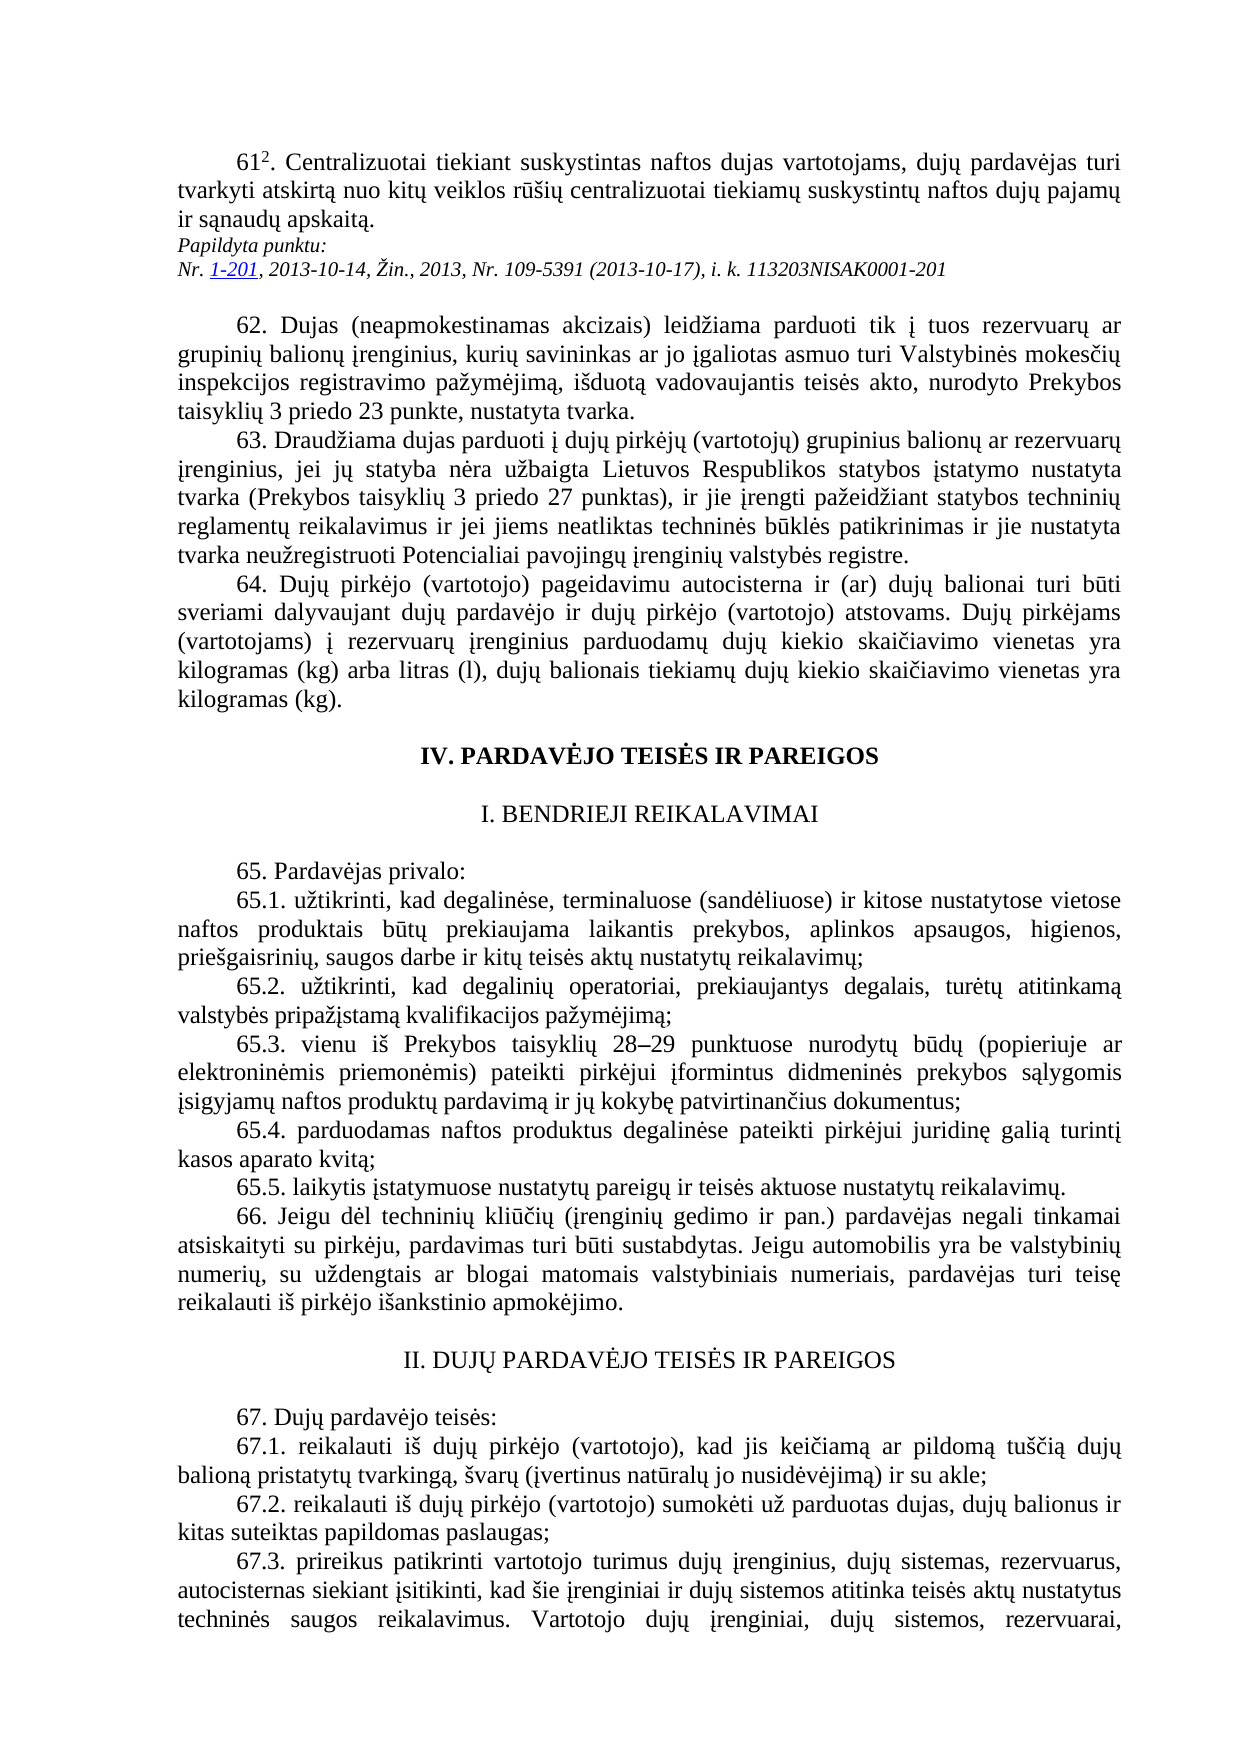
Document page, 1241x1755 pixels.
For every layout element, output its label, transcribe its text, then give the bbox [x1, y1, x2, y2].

text I. Bendrieji reikalavimai [177, 799, 1122, 827]
text 63. Draudžiama dujas parduoti į dujų pirkėjų (vartotojų) grupinius balionų ar rezervuarų įrenginius, jei jų statyba nėra užbaigta Lietuvos Respublikos statybos įstatymo nustatyta tvarka (Prekybos taisyklių 3 priedo 27 punktas), ir jie įrengti pažeidžiant statybos techninių reglamentų reikalavimus ir jei jiems neatliktas techninės būklės patikrinimas ir jie nustatyta tvarka neužregistruoti Potencialiai pavojingų įrenginių valstybės registre. [177, 425, 1122, 569]
text 67.2. reikalauti iš dujų pirkėjo (vartotojo) sumokėti už parduotas dujas, dujų balionus ir kitas suteiktas papildomas paslaugas; [177, 1489, 1122, 1546]
text II. DUJŲ PARDAVĖJO TEISĖS IR PAREIGOS [177, 1345, 1122, 1374]
text 62. Dujas (neapmokestinamas akcizais) leidžiama parduoti tik į tuos rezervuarų ar grupinių balionų įrenginius, kurių savininkas ar jo įgaliotas asmuo turi Valstybinės mokesčių inspekcijos registravimo pažymėjimą, išduotą vadovaujantis teisės akto, nurodyto Prekybos taisyklių 3 priedo 23 punkte, nustatyta tvarka. [177, 310, 1122, 425]
text 65.3. vienu iš Prekybos taisyklių 28–29 punktuose nurodytų būdų (popieriuje ar elektroninėmis priemonėmis) pateikti pirkėjui įformintus didmeninės prekybos sąlygomis įsigyjamų naftos produktų pardavimą ir jų kokybę patvirtinančius dokumentus; [177, 1029, 1122, 1115]
text 67. Dujų pardavėjo teisės: [177, 1402, 1122, 1431]
text Papildyta punktu: [177, 233, 1122, 257]
text 65.1. užtikrinti, kad degalinėse, terminaluose (sandėliuose) ir kitose nustatytose vietose naftos produktais būtų prekiaujama laikantis prekybos, aplinkos apsaugos, higienos, priešgaisrinių, saugos darbe ir kitų teisės aktų nustatytų reikalavimų; [177, 885, 1122, 971]
text 64. Dujų pirkėjo (vartotojo) pageidavimu autocisterna ir (ar) dujų balionai turi būti sveriami dalyvaujant dujų pardavėjo ir dujų pirkėjo (vartotojo) atstovams. Dujų pirkėjams (vartotojams) į rezervuarų įrenginius parduodamų dujų kiekio skaičiavimo vienetas yra kilogramas (kg) arba litras (l), dujų balionais tiekiamų dujų kiekio skaičiavimo vienetas yra kilogramas (kg). [177, 569, 1122, 712]
text 65.2. užtikrinti, kad degalinių operatoriai, prekiaujantys degalais, turėtų atitinkamą valstybės pripažįstamą kvalifikacijos pažymėjimą; [177, 971, 1122, 1029]
text 67.3. prireikus patikrinti vartotojo turimus dujų įrenginius, dujų sistemas, rezervuarus, autocisternas siekiant įsitikinti, kad šie įrenginiai ir dujų sistemos atitinka teisės aktų nustatytus techninės saugos reikalavimus. Vartotojo dujų įrenginiai, dujų sistemos, rezervuarai, [177, 1546, 1122, 1632]
text 65.5. laikytis įstatymuose nustatytų pareigų ir teisės aktuose nustatytų reikalavimų. [177, 1172, 1122, 1201]
text Nr. 1-201, 2013-10-14, Žin., 2013, Nr. 109-5391 (2013-10-17), i. k. 113203NISAK0001-201 [177, 257, 1122, 281]
text 612. Centralizuotai tiekiant suskystintas naftos dujas vartotojams, dujų pardavėjas turi tvarkyti atskirtą nuo kitų veiklos rūšių centralizuotai tiekiamų suskystintų naftos dujų pajamų ir sąnaudų apskaitą. [177, 147, 1122, 233]
text 66. Jeigu dėl techninių kliūčių (įrenginių gedimo ir pan.) pardavėjas negali tinkamai atsiskaityti su pirkėju, pardavimas turi būti sustabdytas. Jeigu automobilis yra be valstybinių numerių, su uždengtais ar blogai matomais valstybiniais numeriais, pardavėjas turi teisę reikalauti iš pirkėjo išankstinio apmokėjimo. [177, 1201, 1122, 1316]
text 67.1. reikalauti iš dujų pirkėjo (vartotojo), kad jis keičiamą ar pildomą tuščią dujų balioną pristatytų tvarkingą, švarų (įvertinus natūralų jo nusidėvėjimą) ir su akle; [177, 1431, 1122, 1489]
text 65. Pardavėjas privalo: [177, 856, 1122, 885]
text 65.4. parduodamas naftos produktus degalinėse pateikti pirkėjui juridinę galią turintį kasos aparato kvitą; [177, 1115, 1122, 1172]
text IV. PARDAVĖJO teisės ir PAREIGOS [177, 741, 1122, 770]
